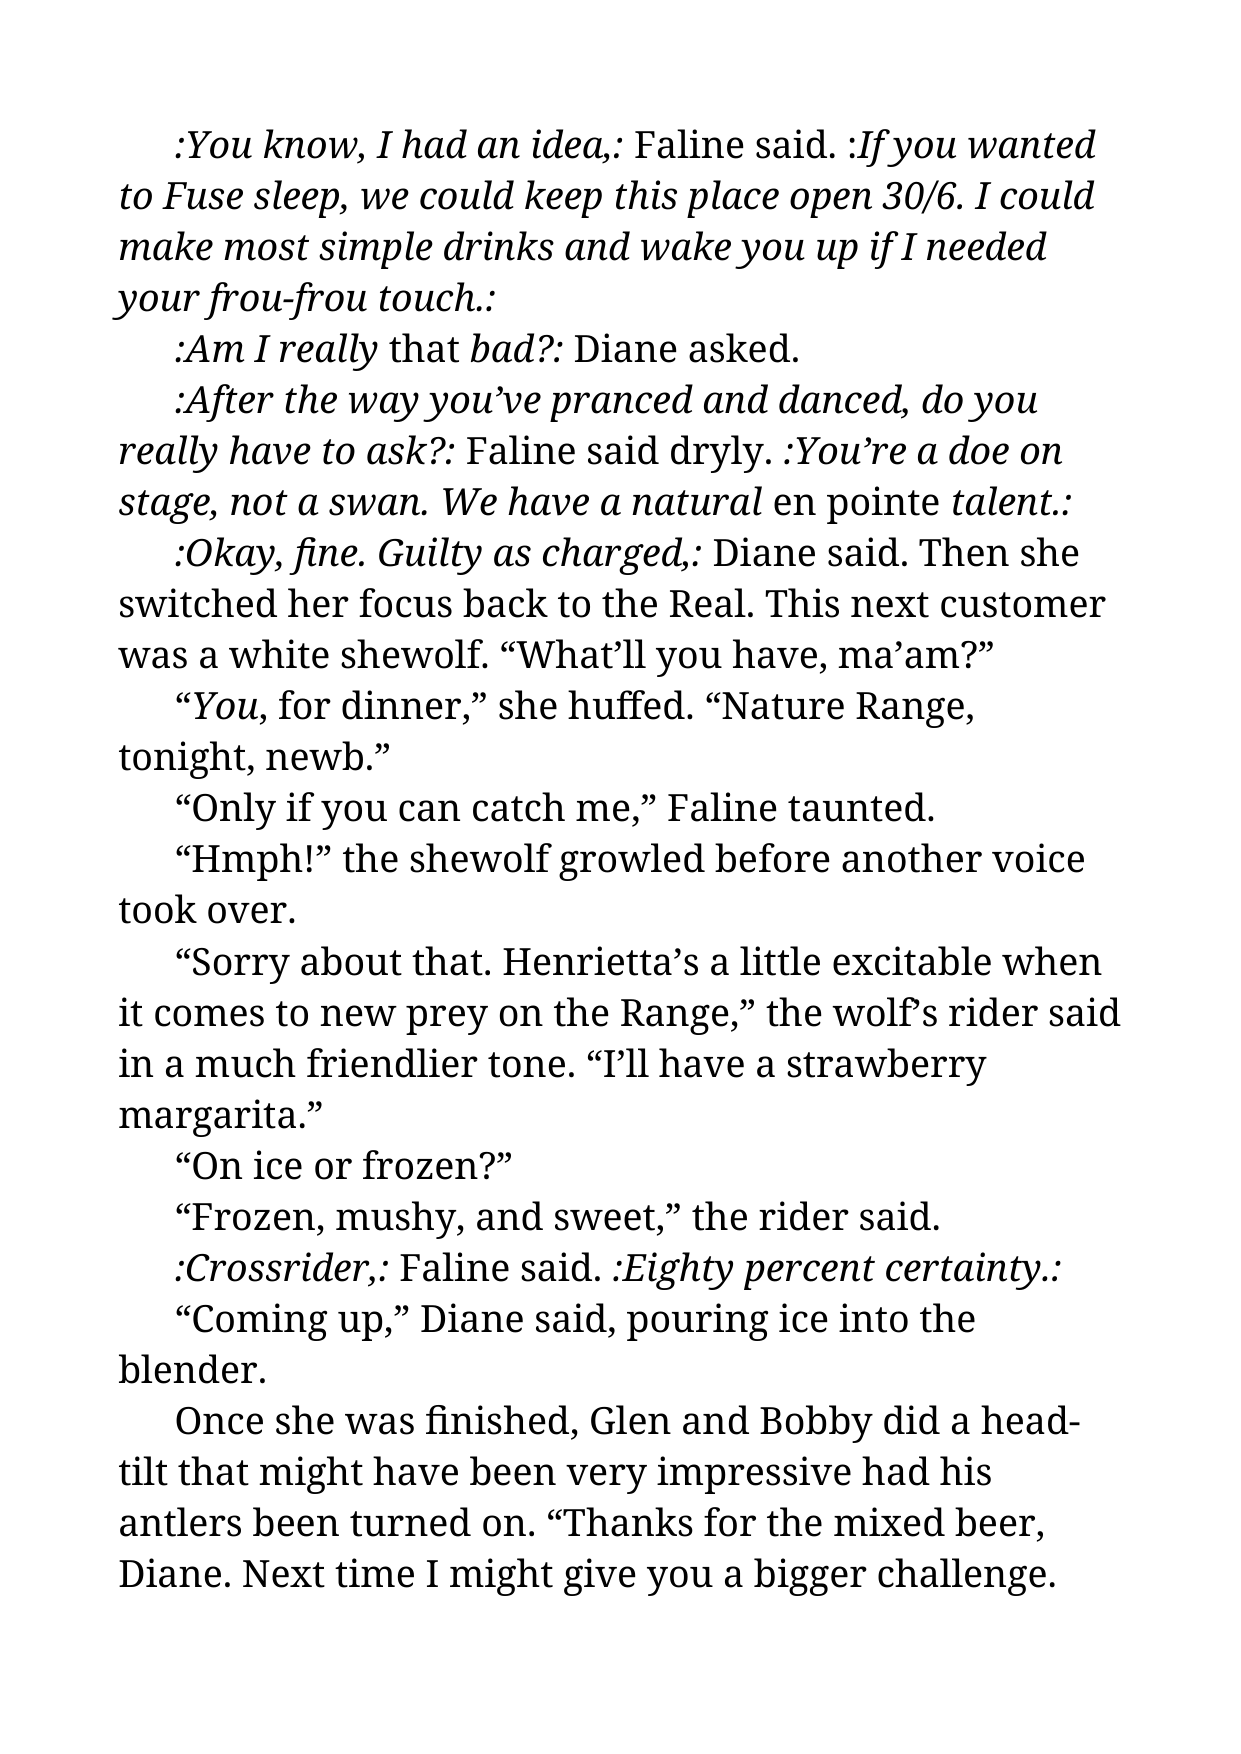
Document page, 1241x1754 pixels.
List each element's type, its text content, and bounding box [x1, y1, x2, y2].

text “Coming up,” Diane said, pouring ice into the blender. [118, 1292, 1122, 1394]
text :After the way you’ve pranced and danced, do you really have to ask?: Faline said dryly. :You’re a doe on stage, not a swan. We have a natural en pointe talent.: [118, 373, 1122, 526]
text :Am I really that bad?: Diane asked. [118, 322, 1122, 373]
text “On ice or frozen?” [118, 1139, 1122, 1190]
text “Only if you can catch me,” Faline taunted. [118, 782, 1122, 833]
text “Frozen, mushy, and sweet,” the rider said. [118, 1190, 1122, 1241]
text :Okay, fine. Guilty as charged,: Diane said. Then she switched her focus back to the Real. This next customer was a white shewolf. “What’ll you have, ma’am?” [118, 526, 1122, 679]
text “Sorry about that. Henrietta’s a little excitable when it comes to new prey on the Range,” the wolf’s rider said in a much friendlier tone. “I’ll have a strawberry margarita.” [118, 935, 1122, 1139]
text “You, for dinner,” she huffed. “Nature Range, tonight, newb.” [118, 679, 1122, 782]
text “Hmph!” the shewolf growled before another voice took over. [118, 833, 1122, 935]
text Once she was finished, Glen and Bobby did a head-tilt that might have been very impressive had his antlers been turned on. “Thanks for the mixed beer, Diane. Next time I might give you a bigger challenge. [118, 1394, 1122, 1598]
text :You know, I had an idea,: Faline said. :If you wanted to Fuse sleep, we could keep this place open 30/6. I could make most simple drinks and wake you up if I needed your frou-frou touch.: [118, 118, 1122, 322]
text :Crossrider,: Faline said. :Eighty percent certainty.: [118, 1241, 1122, 1292]
